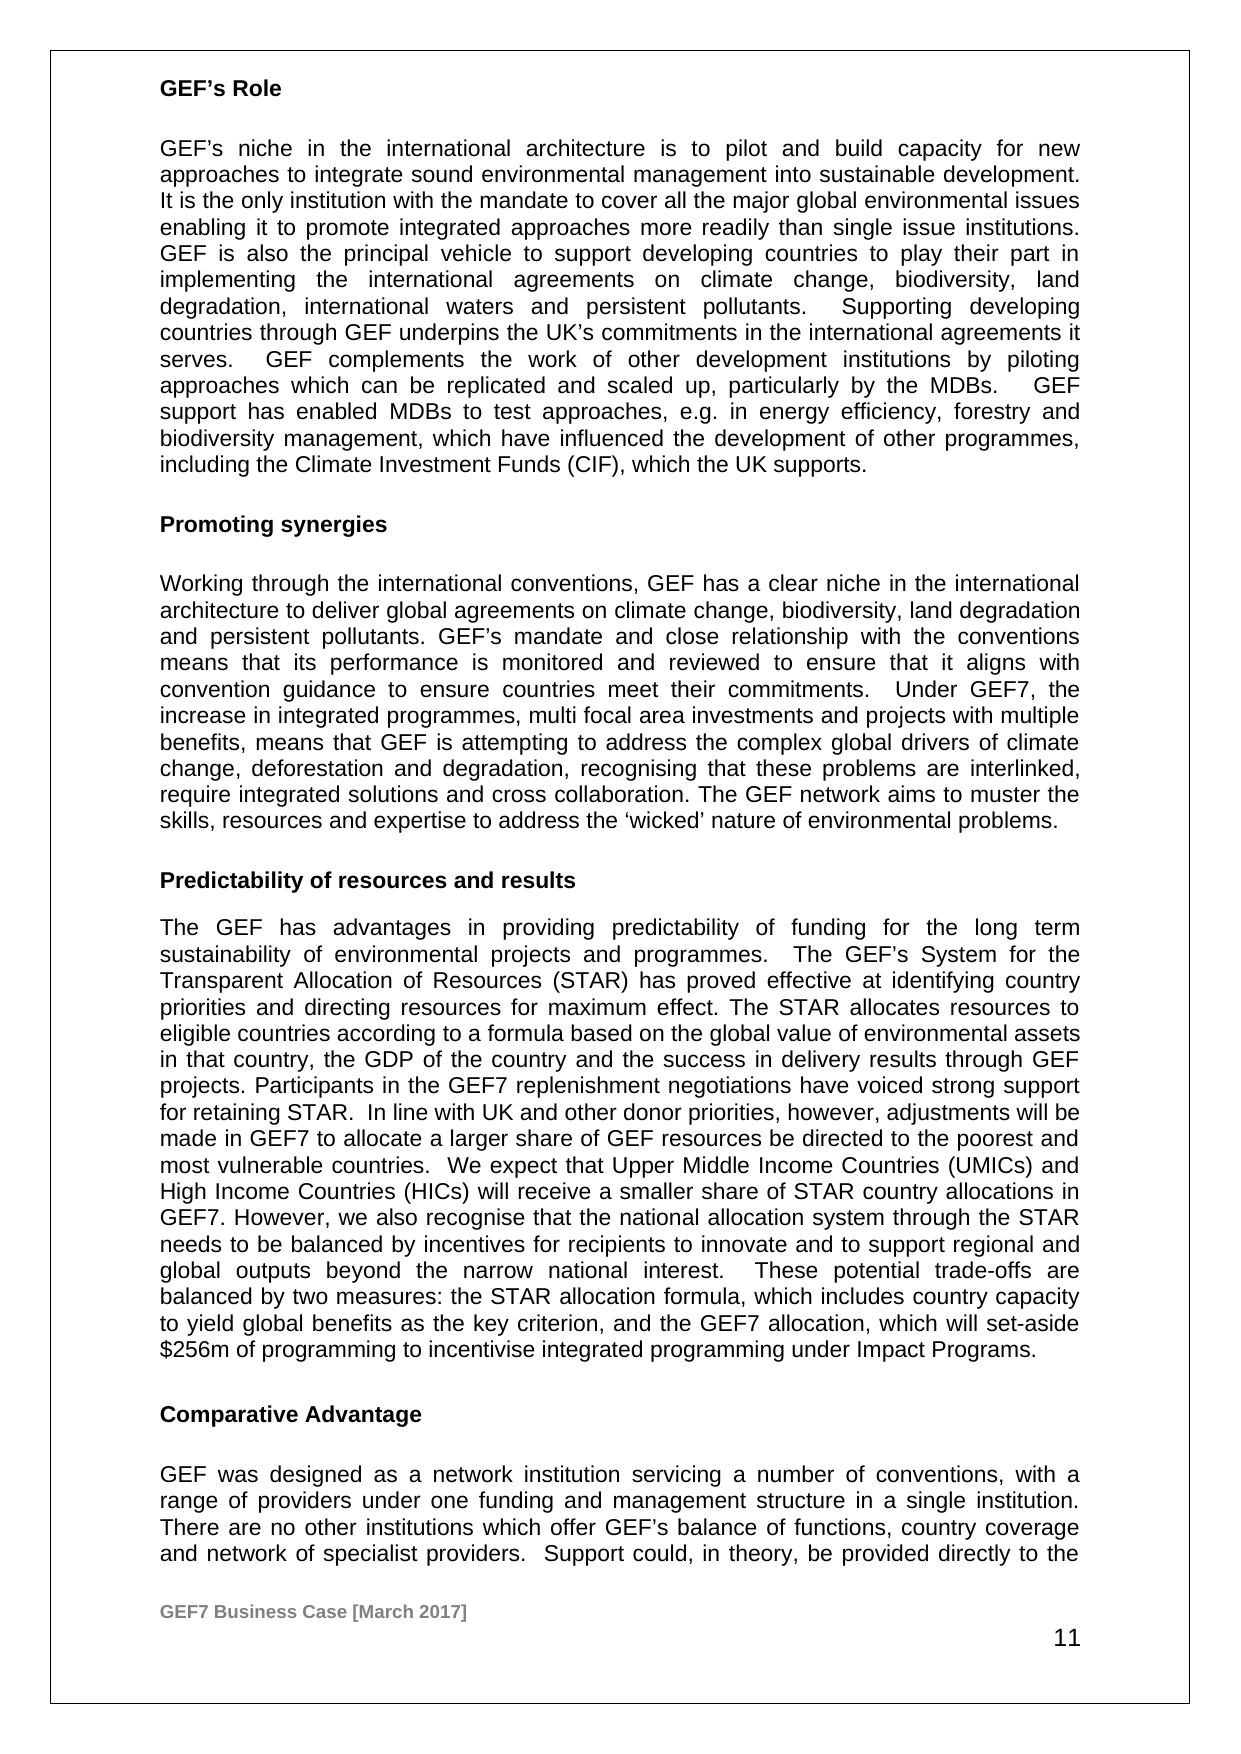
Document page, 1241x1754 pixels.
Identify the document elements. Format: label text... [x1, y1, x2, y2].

text Working through the international conventions, GEF has a clear niche in the international architecture to deliver global agreements on climate change, biodiversity, land degradation and persistent pollutants. GEF’s mandate and close relationship with the conventions means that its performance is monitored and reviewed to ensure that it aligns with convention guidance to ensure countries meet their commitments. Under GEF7, the increase in integrated programmes, multi focal area investments and projects with multiple benefits, means that GEF is attempting to address the complex global drivers of climate change, deforestation and degradation, recognising that these problems are interlinked, require integrated solutions and cross collaboration. The GEF network aims to muster the skills, resources and expertise to address the ‘wicked’ nature of environmental problems. [159, 570, 1081, 834]
text Comparative Advantage [159, 1401, 1081, 1428]
text GEF was designed as a network institution servicing a number of conventions, with a range of providers under one funding and management structure in a single institution. There are no other institutions which offer GEF’s balance of functions, country coverage and network of specialist providers. Support could, in theory, be provided directly to the [159, 1461, 1081, 1566]
text Predictability of resources and results [159, 867, 1081, 893]
text The GEF has advantages in providing predictability of funding for the long term sustainability of environmental projects and programmes. The GEF’s System for the Transparent Allocation of Resources (STAR) has proved effective at identifying country priorities and directing resources for maximum effect. The STAR allocates resources to eligible countries according to a formula based on the global value of environmental assets in that country, the GDP of the country and the success in delivery results through GEF projects. Participants in the GEF7 replenishment negotiations have voiced strong support for retaining STAR. In line with UK and other donor priorities, however, adjustments will be made in GEF7 to allocate a larger share of GEF resources be directed to the poorest and most vulnerable countries. We expect that Upper Middle Income Countries (UMICs) and High Income Countries (HICs) will receive a smaller share of STAR country allocations in GEF7. However, we also recognise that the national allocation system through the STAR needs to be balanced by incentives for recipients to innovate and to support regional and global outputs beyond the narrow national interest. These potential trade-offs are balanced by two measures: the STAR allocation formula, which includes country capacity to yield global benefits as the key criterion, and the GEF7 allocation, which will set-aside $256m of programming to incentivise integrated programming under Impact Programs. [159, 914, 1081, 1362]
text GEF’s niche in the international architecture is to pilot and build capacity for new approaches to integrate sound environmental management into sustainable development. It is the only institution with the mandate to cover all the major global environmental issues enabling it to promote integrated approaches more readily than single issue institutions. GEF is also the principal vehicle to support developing countries to play their part in implementing the international agreements on climate change, biodiversity, land degradation, international waters and persistent pollutants. Supporting developing countries through GEF underpins the UK’s commitments in the international agreements it serves. GEF complements the work of other development institutions by piloting approaches which can be replicated and scaled up, particularly by the MDBs. GEF support has enabled MDBs to test approaches, e.g. in energy efficiency, forestry and biodiversity management, which have influenced the development of other programmes, including the Climate Investment Funds (CIF), which the UK supports. [159, 135, 1081, 477]
text GEF’s Role [159, 75, 1081, 101]
text Promoting synergies [159, 511, 1081, 537]
